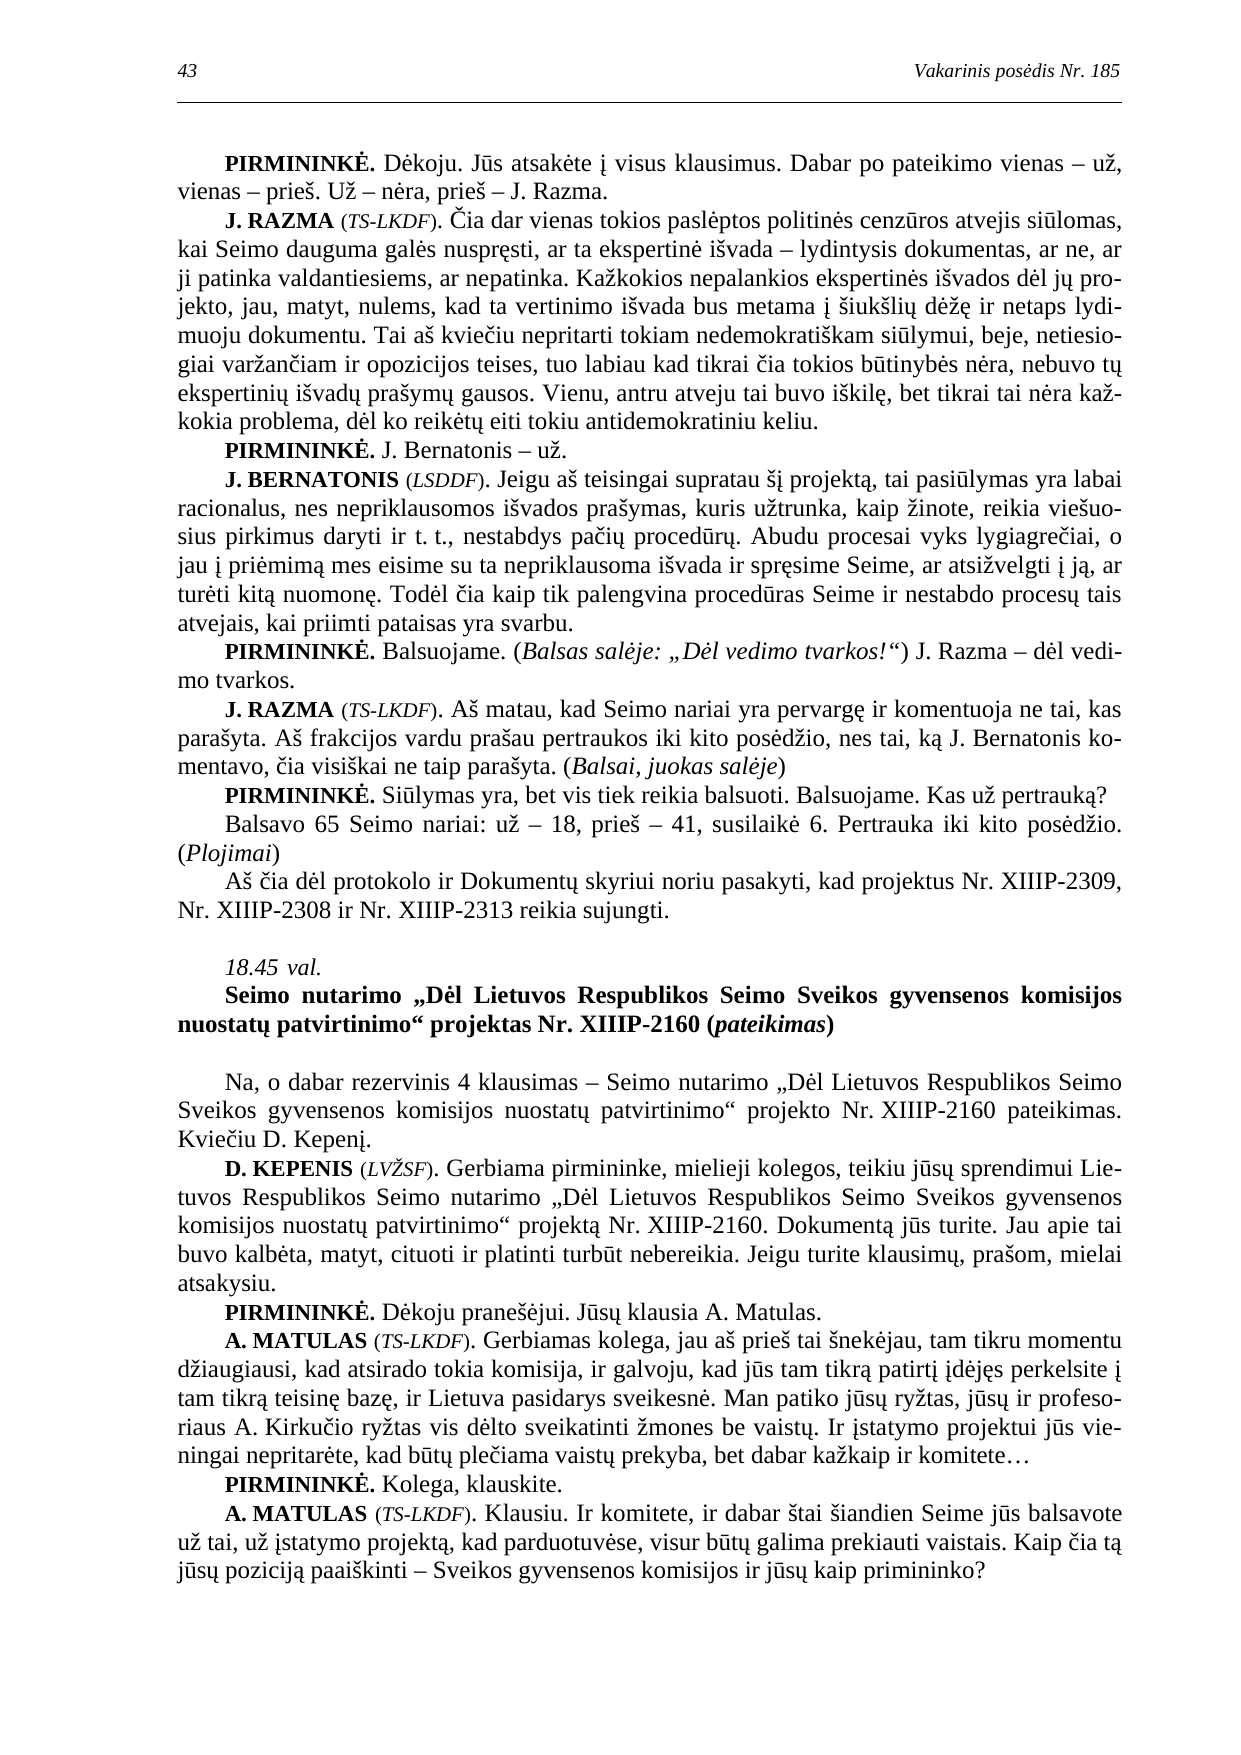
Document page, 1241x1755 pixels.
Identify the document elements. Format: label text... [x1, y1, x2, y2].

text PIRMININKĖ. Ko­le­ga, klaus­ki­te. [177, 1469, 1122, 1498]
text Na, o da­bar re­zer­vi­nis 4 klau­si­mas – Sei­mo nu­ta­ri­mo „Dėl Lie­tu­vos Res­pub­li­kos Sei­mo Svei­kos gy­ven­se­nos ko­mi­si­jos nuo­sta­tų pa­tvir­ti­ni­mo“ pro­jek­to Nr. XIIIP-2160 pa­tei­ki­mas. Kvie­čiu D. Ke­pe­nį. [177, 1067, 1122, 1153]
text PIRMININKĖ. J. Ber­na­to­nis – už. [177, 435, 1122, 464]
text Aš čia dėl pro­to­ko­lo ir Do­ku­men­tų sky­riui no­riu pa­sa­ky­ti, kad pro­jek­tus Nr. XIIIP-2309, Nr. XIIIP-2308 ir Nr. XIIIP-2313 rei­kia su­jung­ti. [177, 866, 1122, 924]
text PIRMININKĖ. Siū­ly­mas yra, bet vis tiek rei­kia bal­suo­ti. Bal­suo­ja­me. Kas už per­trau­ką? [177, 780, 1122, 809]
text J. RAZMA (TS-LKDF). Čia dar vie­nas to­kios pa­slėp­tos po­li­ti­nės cen­zū­ros at­ve­jis siū­lo­mas, kai Sei­mo dau­gu­ma ga­lės nu­spręs­ti, ar ta eks­per­ti­nė iš­va­da – ly­din­ty­sis do­ku­men­tas, ar ne, ar ji pa­tin­ka val­dan­tie­siems, ar ne­pa­tin­ka. Kaž­ko­kios ne­pa­lan­kios eks­per­ti­nės iš­va­dos dėl jų pro­jek­to, jau, ma­tyt, nu­lems, kad ta ver­ti­ni­mo iš­va­da bus me­ta­ma į šiukš­lių dė­žę ir ne­taps ly­di­muo­ju do­ku­men­tu. Tai aš kvie­čiu ne­pri­tar­ti to­kiam ne­de­mok­ra­tiš­kam siū­ly­mui, be­je, ne­tie­sio­giai var­žan­čiam ir opo­zi­ci­jos tei­ses, tuo la­biau kad tik­rai čia to­kios bū­ti­ny­bės nė­ra, ne­bu­vo tų eks­per­ti­nių iš­va­dų pra­šy­mų gau­sos. Vie­nu, an­tru at­ve­ju tai bu­vo iš­ki­lę, bet tik­rai tai nė­ra kaž­ko­kia pro­ble­ma, dėl ko rei­kė­tų ei­ti to­kiu an­ti­de­mok­ra­ti­niu ke­liu. [177, 205, 1122, 435]
text Sei­mo nu­ta­ri­mo „Dėl Lie­tu­vos Res­pub­li­kos Sei­mo Svei­kos gy­ven­se­nos ko­mi­si­jos nuo­sta­tų pa­tvir­ti­ni­mo“ pro­jek­tas Nr. XIIIP-2160 (pa­tei­ki­mas) [177, 980, 1122, 1038]
text PIRMININKĖ. Bal­suo­ja­me. (Bal­sas sa­lė­je: „Dėl ve­di­mo tvar­kos!“) J. Raz­ma – dėl ve­di­mo tvar­kos. [177, 636, 1122, 694]
text J. BERNATONIS (LSDDF). Jei­gu aš tei­sin­gai su­pra­tau šį pro­jek­tą, tai pa­siū­ly­mas yra la­bai ra­cio­na­lus, nes ne­pri­klau­so­mos iš­va­dos pra­šy­mas, ku­ris už­trun­ka, kaip ži­no­te, rei­kia vie­šuo­sius pir­ki­mus da­ry­ti ir t. t., ne­stab­dys pa­čių pro­ce­dū­rų. Abu­du pro­ce­sai vyks ly­gia­gre­čiai, o jau į pri­ėmi­mą mes ei­si­me su ta ne­pri­klau­so­ma iš­va­da ir sprę­si­me Sei­me, ar at­si­žvelg­ti į ją, ar tu­rė­ti ki­tą nuo­mo­nę. To­dėl čia kaip tik pa­leng­vi­na pro­ce­dū­ras Sei­me ir ne­stab­do pro­ce­sų tais at­ve­jais, kai pri­im­ti pa­tai­sas yra svar­bu. [177, 464, 1122, 636]
text A. MATULAS (TS-LKDF). Klau­siu. Ir ko­mi­te­te, ir da­bar štai šian­dien Sei­me jūs bal­sa­vo­te už tai, už įsta­ty­mo pro­jek­tą, kad par­duo­tu­vė­se, vi­sur bū­tų ga­li­ma pre­kiau­ti vais­tais. Kaip čia tą jū­sų po­zi­ci­ją pa­aiš­kinti – Svei­kos gy­ven­se­nos ko­mi­si­jos ir jū­sų kaip pri­mi­nin­ko? [177, 1498, 1122, 1584]
text PIRMININKĖ. Dė­ko­ju pra­ne­šė­jui. Jū­sų klau­sia A. Ma­tu­las. [177, 1297, 1122, 1325]
text Bal­sa­vo 65 Sei­mo na­riai: už – 18, prieš – 41, su­si­lai­kė 6. Per­trau­ka iki ki­to po­sė­džio. (Plo­ji­mai) [177, 809, 1122, 866]
text A. MATULAS (TS-LKDF). Ger­bia­mas ko­le­ga, jau aš prieš tai šne­kė­jau, tam tik­ru mo­men­tu džiau­giau­si, kad at­si­ra­do to­kia ko­mi­si­ja, ir gal­vo­ju, kad jūs tam tik­rą pa­tir­tį įdė­jęs per­kel­si­te į tam tik­rą tei­si­nę ba­zę, ir Lie­tu­va pa­si­da­rys svei­kes­nė. Man pa­ti­ko jū­sų ryž­tas, jū­sų ir pro­fe­so­riaus A. Kir­ku­čio ryž­tas vis dėl­to svei­ka­tin­ti žmo­nes be vais­tų. Ir įsta­ty­mo pro­jek­tui jūs vie­nin­gai ne­pri­ta­rė­te, kad bū­tų ple­čia­ma vais­tų pre­ky­ba, bet da­bar kaž­kaip ir ko­mi­te­te… [177, 1325, 1122, 1469]
text PIRMININKĖ. Dė­ko­ju. Jūs at­sa­kė­te į vi­sus klau­si­mus. Da­bar po pa­tei­ki­mo vie­nas – už, vie­nas – prieš. Už – nė­ra, prieš – J. Raz­ma. [177, 148, 1122, 205]
text D. KEPENIS (LVŽSF). Ger­bia­ma pir­mi­nin­ke, mie­lie­ji ko­le­gos, tei­kiu jū­sų spren­di­mui Lie­tu­vos Res­pub­li­kos Sei­mo nu­ta­ri­mo „Dėl Lie­tu­vos Res­pub­li­kos Sei­mo Svei­kos gy­ven­se­nos ko­mi­si­jos nuo­sta­tų pa­tvir­ti­ni­mo“ pro­jek­tą Nr. XIIIP-2160. Do­ku­men­tą jūs tu­ri­te. Jau apie tai bu­vo kal­bė­ta, ma­tyt, ci­tuo­ti ir pla­tin­ti tur­būt ne­be­rei­kia. Jei­gu tu­ri­te klau­si­mų, pra­šom, mie­lai at­sa­ky­siu. [177, 1153, 1122, 1297]
text 18.45 val. [224, 953, 1122, 980]
text J. RAZMA (TS-LKDF). Aš ma­tau, kad Sei­mo na­riai yra per­var­gę ir ko­men­tuo­ja ne tai, kas pa­ra­šy­ta. Aš frak­ci­jos var­du pra­šau per­trau­kos iki ki­to po­sė­džio, nes tai, ką J. Ber­na­to­nis ko­men­ta­vo, čia vi­siš­kai ne taip pa­ra­šy­ta. (Bal­sai, juo­kas sa­lė­je) [177, 694, 1122, 780]
